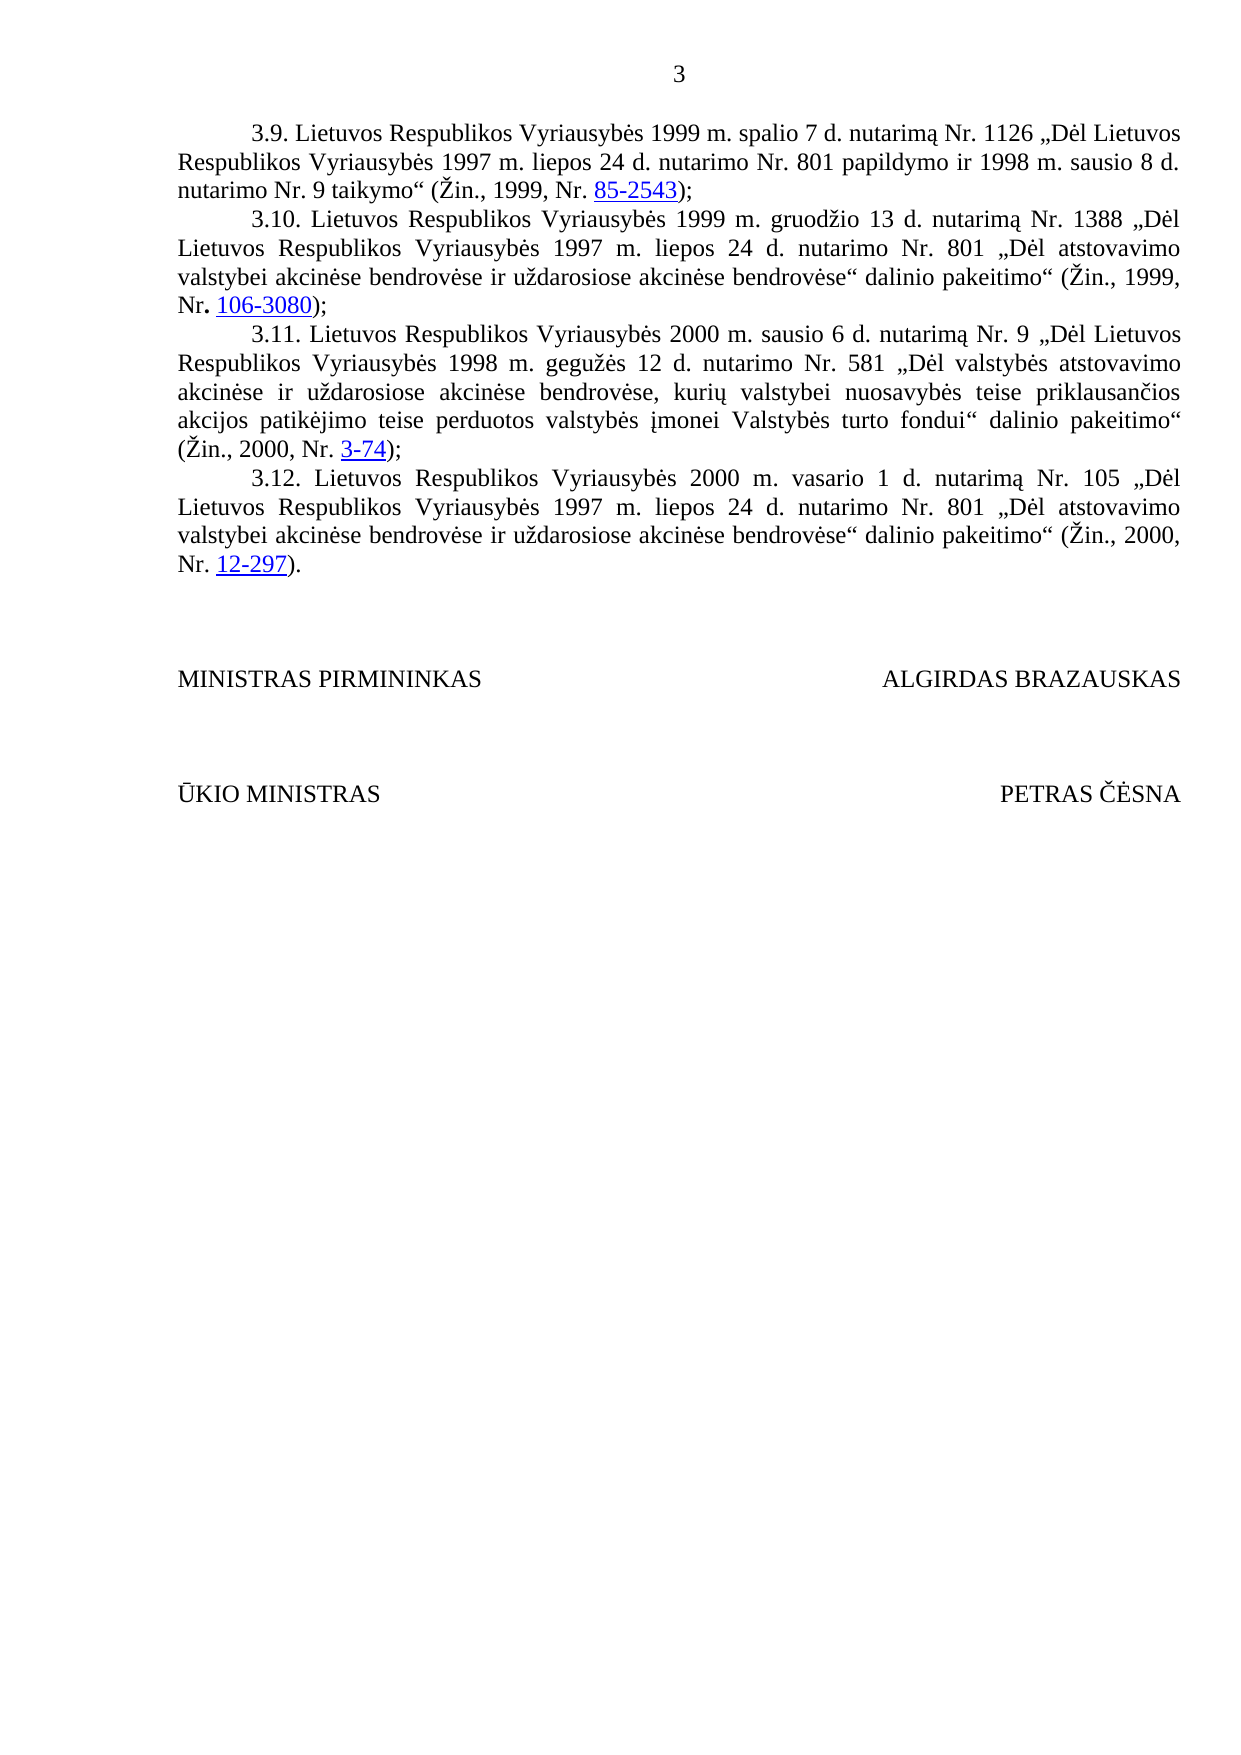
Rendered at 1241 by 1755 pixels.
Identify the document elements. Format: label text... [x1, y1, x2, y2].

text 3.9. Lietuvos Respublikos Vyriausybės 1999 m. spalio 7 d. nutarimą Nr. 1126 „Dėl Lietuvos Respublikos Vyriausybės 1997 m. liepos 24 d. nutarimo Nr. 801 papildymo ir 1998 m. sausio 8 d. nutarimo Nr. 9 taikymo“ (Žin., 1999, Nr. 85-2543); [177, 118, 1181, 204]
text Ministras Pirmininkas Algirdas Brazauskas [177, 664, 1181, 693]
text 3.12. Lietuvos Respublikos Vyriausybės 2000 m. vasario 1 d. nutarimą Nr. 105 „Dėl Lietuvos Respublikos Vyriausybės 1997 m. liepos 24 d. nutarimo Nr. 801 „Dėl atstovavimo valstybei akcinėse bendrovėse ir uždarosiose akcinėse bendrovėse“ dalinio pakeitimo“ (Žin., 2000, Nr. 12-297). [177, 463, 1181, 578]
text Ūkio ministras Petras Čėsna [177, 779, 1181, 808]
text 3.10. Lietuvos Respublikos Vyriausybės 1999 m. gruodžio 13 d. nutarimą Nr. 1388 „Dėl Lietuvos Respublikos Vyriausybės 1997 m. liepos 24 d. nutarimo Nr. 801 „Dėl atstovavimo valstybei akcinėse bendrovėse ir uždarosiose akcinėse bendrovėse“ dalinio pakeitimo“ (Žin., 1999, Nr. 106-3080); [177, 204, 1181, 319]
text 3.11. Lietuvos Respublikos Vyriausybės 2000 m. sausio 6 d. nutarimą Nr. 9 „Dėl Lietuvos Respublikos Vyriausybės 1998 m. gegužės 12 d. nutarimo Nr. 581 „Dėl valstybės atstovavimo akcinėse ir uždarosiose akcinėse bendrovėse, kurių valstybei nuosavybės teise priklausančios akcijos patikėjimo teise perduotos valstybės įmonei Valstybės turto fondui“ dalinio pakeitimo“ (Žin., 2000, Nr. 3-74); [177, 319, 1181, 463]
